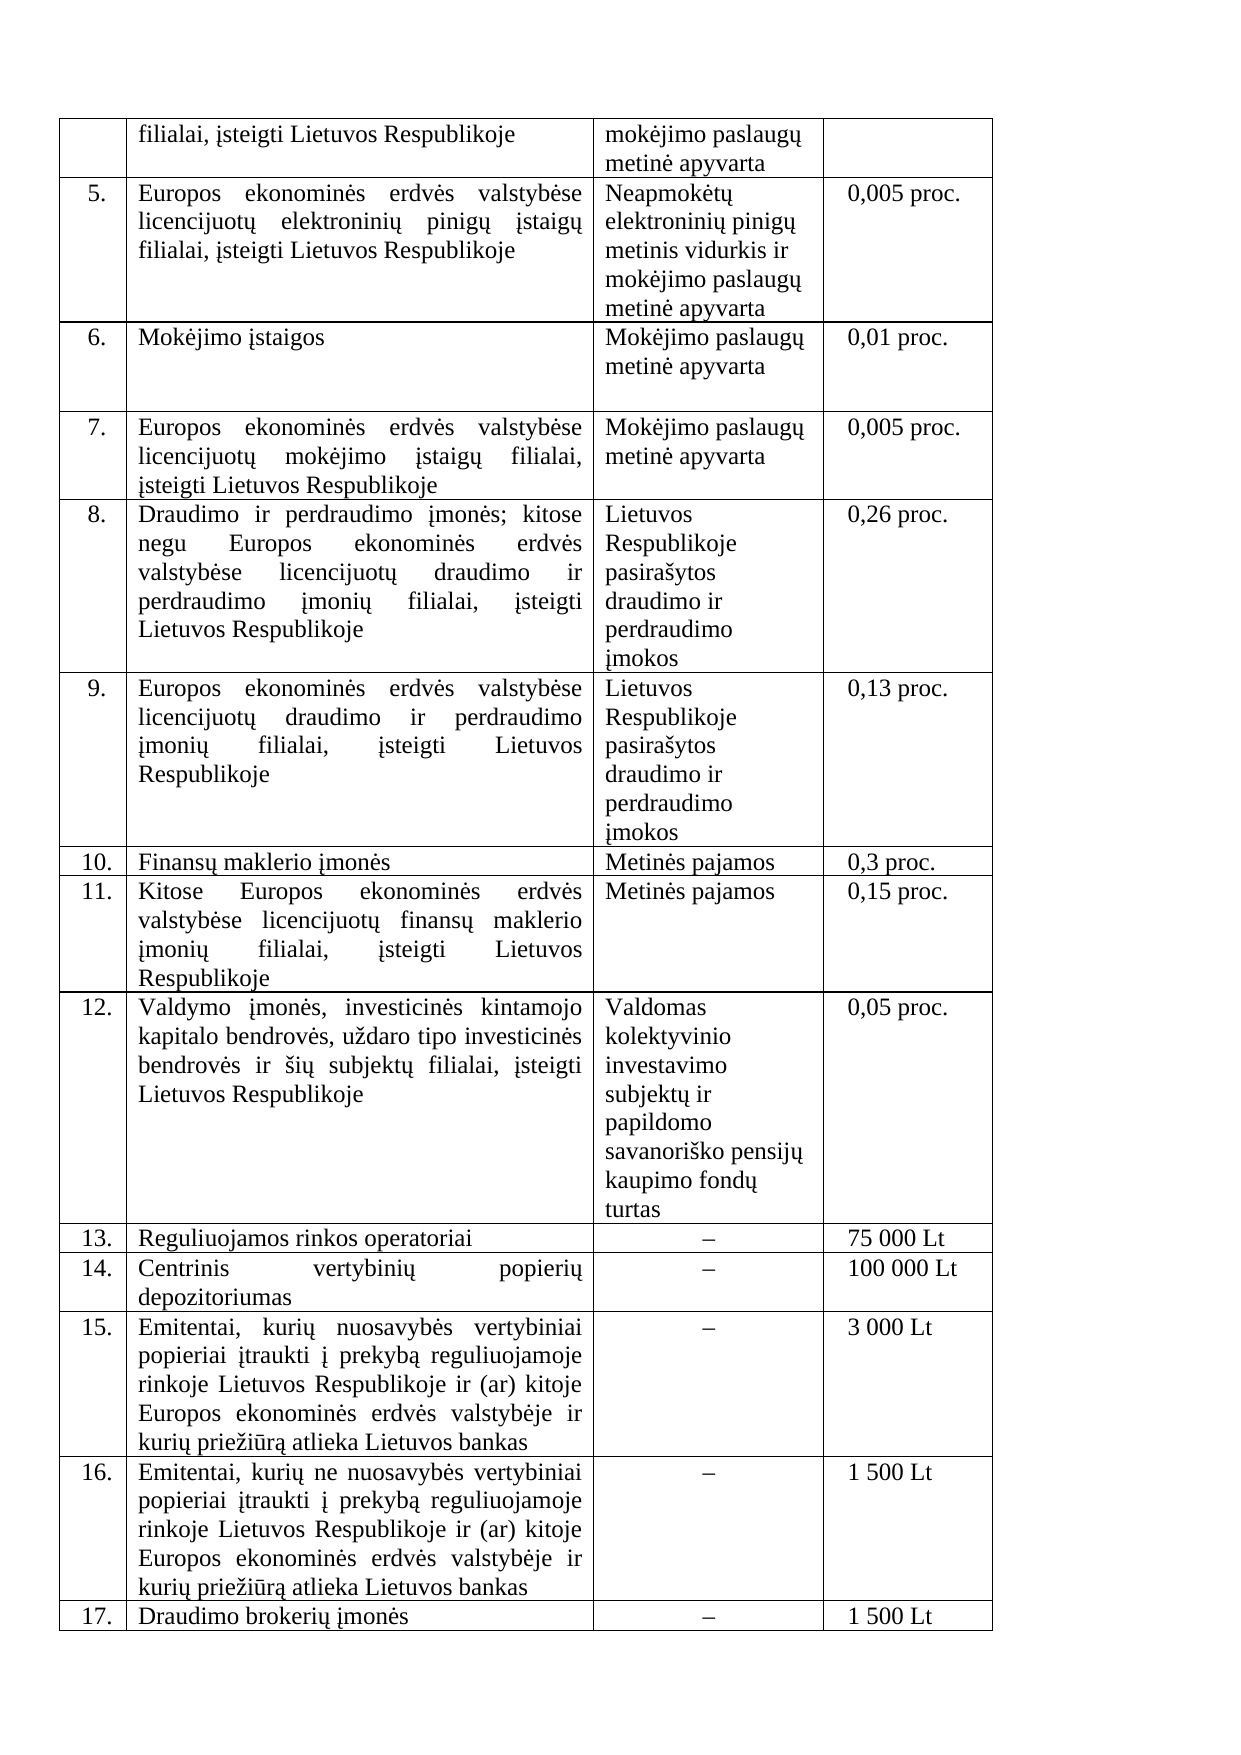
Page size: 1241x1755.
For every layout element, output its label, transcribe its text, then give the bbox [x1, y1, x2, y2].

table_cell 10. [60, 847, 126, 875]
table_cell Metinės pajamos [594, 876, 823, 991]
table_cell [824, 119, 992, 177]
table_cell 16. [60, 1457, 126, 1600]
table_cell Draudimo brokerių įmonės [127, 1601, 593, 1630]
table_cell 1 500 Lt [824, 1457, 992, 1600]
table_cell [993, 991, 1033, 1222]
table_cell [993, 1252, 1033, 1311]
table_cell Neapmokėtų elektroninių pinigų metinis vidurkis ir mokėjimo paslaugų metinė apyvarta [594, 178, 823, 321]
table_cell [993, 846, 1033, 875]
table_cell 5. [60, 178, 126, 321]
table_cell – [594, 1601, 823, 1630]
table_cell 7. [60, 412, 126, 498]
table_cell – [594, 1224, 823, 1252]
table_cell 12. [60, 993, 126, 1222]
table_cell Mokėjimo įstaigos [127, 323, 593, 411]
table_cell Europos ekonominės erdvės valstybėse licencijuotų mokėjimo įstaigų filialai, įsteigti Lietuvos Respublikoje [127, 412, 593, 498]
table_cell Lietuvos Respublikoje pasirašytos draudimo ir perdraudimo įmokos [594, 673, 823, 846]
table_cell Lietuvos Respublikoje pasirašytos draudimo ir perdraudimo įmokos [594, 500, 823, 672]
table_cell Reguliuojamos rinkos operatoriai [127, 1224, 593, 1252]
table_cell [993, 411, 1033, 498]
table_cell [993, 499, 1033, 672]
table_cell 0,01 proc. [824, 323, 992, 411]
table_cell [60, 119, 126, 177]
table_cell [993, 1311, 1033, 1456]
table_cell [993, 321, 1033, 411]
table_cell 1 500 Lt [824, 1601, 992, 1630]
table_cell [993, 1456, 1033, 1600]
table_cell – [594, 1457, 823, 1600]
table_cell 13. [60, 1224, 126, 1252]
table_cell Mokėjimo paslaugų metinė apyvarta [594, 412, 823, 498]
table_cell 0,15 proc. [824, 876, 992, 991]
table_cell filialai, įsteigti Lietuvos Respublikoje [127, 119, 593, 177]
table_cell Mokėjimo paslaugų metinė apyvarta [594, 323, 823, 411]
table_cell Valdymo įmonės, investicinės kintamojo kapitalo bendrovės, uždaro tipo investicinės bendrovės ir šių subjektų filialai, įsteigti Lietuvos Respublikoje [127, 993, 593, 1222]
table_cell [993, 1223, 1033, 1252]
table_cell 0,13 proc. [824, 673, 992, 846]
table_cell 11. [60, 876, 126, 991]
table_cell Draudimo ir perdraudimo įmonės; kitose negu Europos ekonominės erdvės valstybėse licencijuotų draudimo ir perdraudimo įmonių filialai, įsteigti Lietuvos Respublikoje [127, 500, 593, 672]
table_cell 100 000 Lt [824, 1253, 992, 1311]
table_cell 14. [60, 1253, 126, 1311]
table_cell Europos ekonominės erdvės valstybėse licencijuotų elektroninių pinigų įstaigų filialai, įsteigti Lietuvos Respublikoje [127, 178, 593, 321]
table_cell [993, 1600, 1033, 1630]
table_cell 8. [60, 500, 126, 672]
table_cell 6. [60, 323, 126, 411]
table_cell [993, 875, 1033, 991]
table_cell 0,05 proc. [824, 993, 992, 1222]
table_cell [993, 672, 1033, 846]
table_cell 17. [60, 1601, 126, 1630]
table_cell Valdomas kolektyvinio investavimo subjektų ir papildomo savanoriško pensijų kaupimo fondų turtas [594, 993, 823, 1222]
table_cell Emitentai, kurių ne nuosavybės vertybiniai popieriai įtraukti į prekybą reguliuojamoje rinkoje Lietuvos Respublikoje ir (ar) kitoje Europos ekonominės erdvės valstybėje ir kurių priežiūrą atlieka Lietuvos bankas [127, 1457, 593, 1600]
table_cell 15. [60, 1312, 126, 1456]
table_cell 0,005 proc. [824, 412, 992, 498]
table_cell 75 000 Lt [824, 1224, 992, 1252]
table_cell Emitentai, kurių nuosavybės vertybiniai popieriai įtraukti į prekybą reguliuojamoje rinkoje Lietuvos Respublikoje ir (ar) kitoje Europos ekonominės erdvės valstybėje ir kurių priežiūrą atlieka Lietuvos bankas [127, 1312, 593, 1456]
table_cell mokėjimo paslaugų metinė apyvarta [594, 119, 823, 177]
table_cell Centrinis vertybinių popierių depozitoriumas [127, 1253, 593, 1311]
table_cell 0,3 proc. [824, 847, 992, 875]
table_cell 0,26 proc. [824, 500, 992, 672]
table_cell 3 000 Lt [824, 1312, 992, 1456]
table_cell 9. [60, 673, 126, 846]
table_cell 0,005 proc. [824, 178, 992, 321]
table_cell [993, 177, 1033, 321]
table_cell Europos ekonominės erdvės valstybėse licencijuotų draudimo ir perdraudimo įmonių filialai, įsteigti Lietuvos Respublikoje [127, 673, 593, 846]
table_cell Kitose Europos ekonominės erdvės valstybėse licencijuotų finansų maklerio įmonių filialai, įsteigti Lietuvos Respublikoje [127, 876, 593, 991]
table_cell Metinės pajamos [594, 847, 823, 875]
table_cell – [594, 1312, 823, 1456]
table_cell [993, 118, 1033, 177]
table_cell Finansų maklerio įmonės [127, 847, 593, 875]
table_cell – [594, 1253, 823, 1311]
